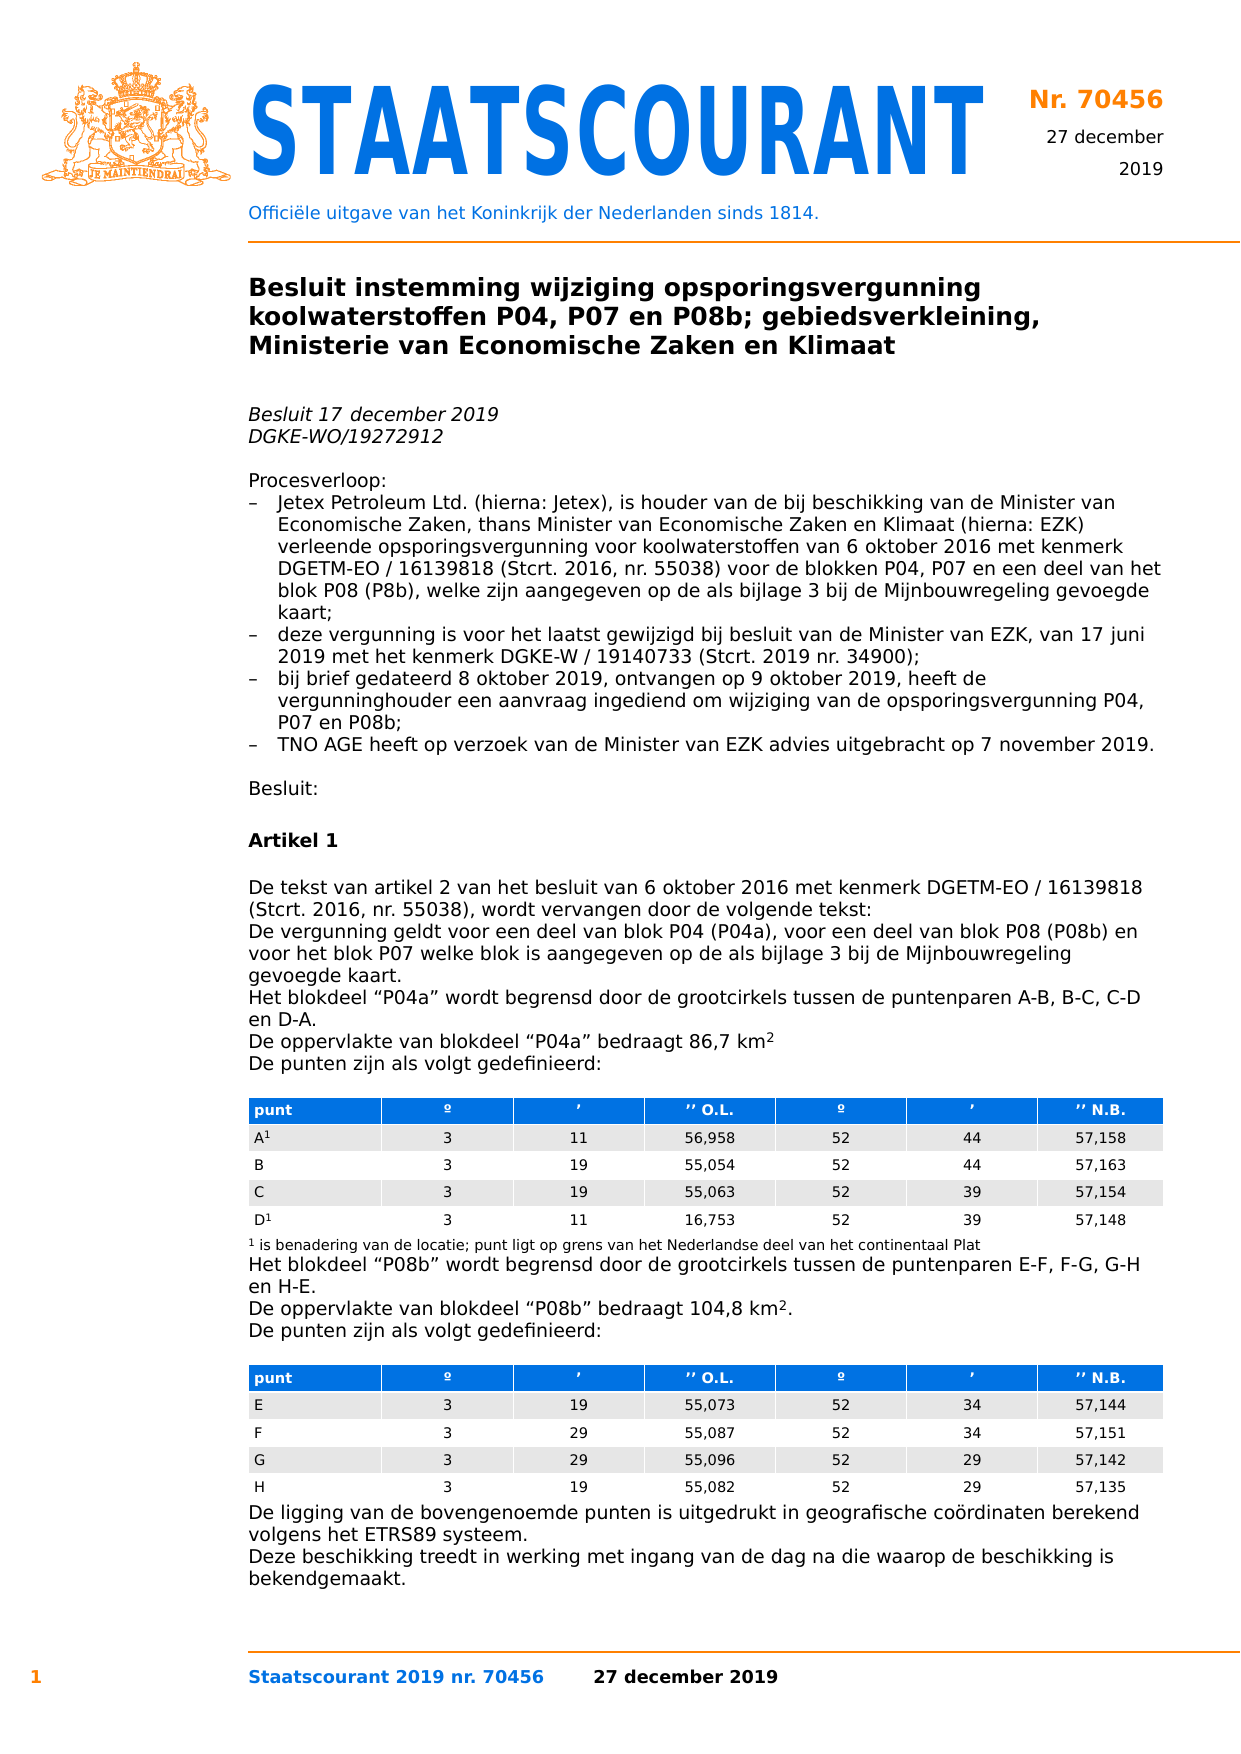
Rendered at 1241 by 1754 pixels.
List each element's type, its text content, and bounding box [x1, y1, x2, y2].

table_cell 34 [907, 1420, 1037, 1446]
table_header º [382, 1098, 513, 1124]
text – bij brief gedateerd 8 oktober 2019, ontvangen op 9 oktober 2019, heeft de vergunninghouder een aanvraag ingediend om wijziging van de opsporingsvergunning P04, P07 en P08b; [248, 668, 1163, 734]
table_cell E [249, 1393, 381, 1419]
table_cell 55,063 [645, 1180, 775, 1206]
subtitle Besluit instemming wijziging opsporingsvergunning koolwaterstoffen P04, P07 en P08b; gebiedsverkleining, Ministerie van Economische Zaken en Klimaat [248, 273, 1163, 361]
table_cell 57,148 [1038, 1207, 1163, 1233]
text Het blokdeel “P08b” wordt begrensd door de grootcirkels tussen de puntenparen E-F, F-G, G-H en H-E. [248, 1254, 1163, 1298]
text Besluit 17 december 2019 [248, 404, 1163, 426]
table_cell 57,144 [1038, 1393, 1163, 1419]
table_cell 19 [514, 1152, 644, 1178]
table_cell 3 [382, 1125, 513, 1151]
table_cell 3 [382, 1207, 513, 1233]
table_cell 3 [382, 1152, 513, 1178]
text DGKE-WO/19272912 [248, 426, 1163, 448]
table_cell 27 december [998, 121, 1240, 153]
table_cell 19 [514, 1180, 644, 1206]
table_cell D1 [249, 1207, 381, 1233]
text – Jetex Petroleum Ltd. (hierna: Jetex), is houder van de bij beschikking van de Minister van Economische Zaken, thans Minister van Economische Zaken en Klimaat (hierna: EZK) verleende opsporingsvergunning voor koolwaterstoffen van 6 oktober 2016 met kenmerk DGETM-EO / 16139818 (Stcrt. 2016, nr. 55038) voor de blokken P04, P07 en een deel van het blok P08 (P8b), welke zijn aangegeven op de als bijlage 3 bij de Mijnbouwregeling gevoegde kaart; [248, 492, 1163, 624]
table_cell 11 [514, 1207, 644, 1233]
table_cell 29 [514, 1447, 644, 1473]
table_cell 52 [776, 1180, 906, 1206]
table_header ’ [907, 1365, 1037, 1391]
table_cell 29 [907, 1447, 1037, 1473]
table_cell 55,073 [645, 1393, 775, 1419]
table_cell 55,087 [645, 1420, 775, 1446]
text De vergunning geldt voor een deel van blok P04 (P04a), voor een deel van blok P08 (P08b) en voor het blok P07 welke blok is aangegeven op de als bijlage 3 bij de Mijnbouwregeling gevoegde kaart. [248, 921, 1163, 987]
table_cell Officiële uitgave van het Koninkrijk der Nederlanden sinds 1814. [248, 203, 1240, 241]
table_cell G [249, 1447, 381, 1473]
table_header ’’ N.B. [1038, 1365, 1163, 1391]
table_cell B [249, 1152, 381, 1178]
text De ligging van de bovengenoemde punten is uitgedrukt in geografische coördinaten berekend volgens het ETRS89 systeem. [248, 1502, 1163, 1546]
table_cell 3 [382, 1475, 513, 1501]
table_cell 52 [776, 1447, 906, 1473]
table_cell 55,054 [645, 1152, 775, 1178]
table_cell 11 [514, 1125, 644, 1151]
table_cell 3 [382, 1420, 513, 1446]
table_header punt [249, 1365, 381, 1391]
table_cell 57,151 [1038, 1420, 1163, 1446]
text – deze vergunning is voor het laatst gewijzigd bij besluit van de Minister van EZK, van 17 juni 2019 met het kenmerk DGKE-W / 19140733 (Stcrt. 2019 nr. 34900); [248, 624, 1163, 668]
table_cell 3 [382, 1180, 513, 1206]
table_header Nr. 70456 [998, 62, 1240, 121]
table_cell 19 [514, 1475, 644, 1501]
picture [41, 62, 231, 186]
table_cell 39 [907, 1180, 1037, 1206]
table_header STAATSCOURANT [248, 62, 998, 203]
text De punten zijn als volgt gedefinieerd: [248, 1052, 1163, 1074]
table_cell 3 [382, 1447, 513, 1473]
table_cell 52 [776, 1207, 906, 1233]
subtitle Artikel 1 [248, 830, 1163, 852]
table_cell A1 [249, 1125, 381, 1151]
table_cell 29 [514, 1420, 644, 1446]
table_cell 56,958 [645, 1125, 775, 1151]
table_cell 57,135 [1038, 1475, 1163, 1501]
table_cell H [249, 1475, 381, 1501]
table_header º [776, 1098, 906, 1124]
table_header [25, 62, 248, 241]
table_header ’ [907, 1098, 1037, 1124]
text De oppervlakte van blokdeel “P08b” bedraagt 104,8 km2. [248, 1298, 1163, 1320]
text De punten zijn als volgt gedefinieerd: [248, 1320, 1163, 1342]
table_cell 55,096 [645, 1447, 775, 1473]
table_cell 44 [907, 1152, 1037, 1178]
text De oppervlakte van blokdeel “P04a” bedraagt 86,7 km2 [248, 1031, 1163, 1052]
table_header ’ [514, 1365, 644, 1391]
table_header ’’ O.L. [645, 1365, 775, 1391]
table_header ’’ O.L. [645, 1098, 775, 1124]
table_cell 55,082 [645, 1475, 775, 1501]
table_header º [382, 1365, 513, 1391]
table_cell 44 [907, 1125, 1037, 1151]
table_cell 39 [907, 1207, 1037, 1233]
table_header º [776, 1365, 906, 1391]
text Besluit: [248, 778, 1163, 800]
table_cell 57,154 [1038, 1180, 1163, 1206]
text Procesverloop: [248, 470, 1163, 492]
table_cell 52 [776, 1393, 906, 1419]
table_cell C [249, 1180, 381, 1206]
text Het blokdeel “P04a” wordt begrensd door de grootcirkels tussen de puntenparen A-B, B-C, C-D en D-A. [248, 987, 1163, 1031]
table_cell 52 [776, 1475, 906, 1501]
table_cell 57,142 [1038, 1447, 1163, 1473]
table_header ’ [514, 1098, 644, 1124]
text Deze beschikking treedt in werking met ingang van de dag na die waarop de beschikking is bekendgemaakt. [248, 1546, 1163, 1590]
text – TNO AGE heeft op verzoek van de Minister van EZK advies uitgebracht op 7 november 2019. [248, 734, 1163, 756]
table_cell 52 [776, 1420, 906, 1446]
table_header punt [249, 1098, 381, 1124]
table_header ’’ N.B. [1038, 1098, 1163, 1124]
table_cell F [249, 1420, 381, 1446]
table_cell 19 [514, 1393, 644, 1419]
table_cell 52 [776, 1152, 906, 1178]
table_cell 2019 [998, 153, 1240, 203]
table_cell 3 [382, 1393, 513, 1419]
table_cell 16,753 [645, 1207, 775, 1233]
table_cell 29 [907, 1475, 1037, 1501]
table_cell 34 [907, 1393, 1037, 1419]
table_cell 57,163 [1038, 1152, 1163, 1178]
text De tekst van artikel 2 van het besluit van 6 oktober 2016 met kenmerk DGETM-EO / 16139818 (Stcrt. 2016, nr. 55038), wordt vervangen door de volgende tekst: [248, 877, 1163, 921]
table_cell 1 is benadering van de locatie; punt ligt op grens van het Nederlandse deel van het continentaal Plat [248, 1234, 1163, 1254]
table_cell 57,158 [1038, 1125, 1163, 1151]
table_cell 52 [776, 1125, 906, 1151]
